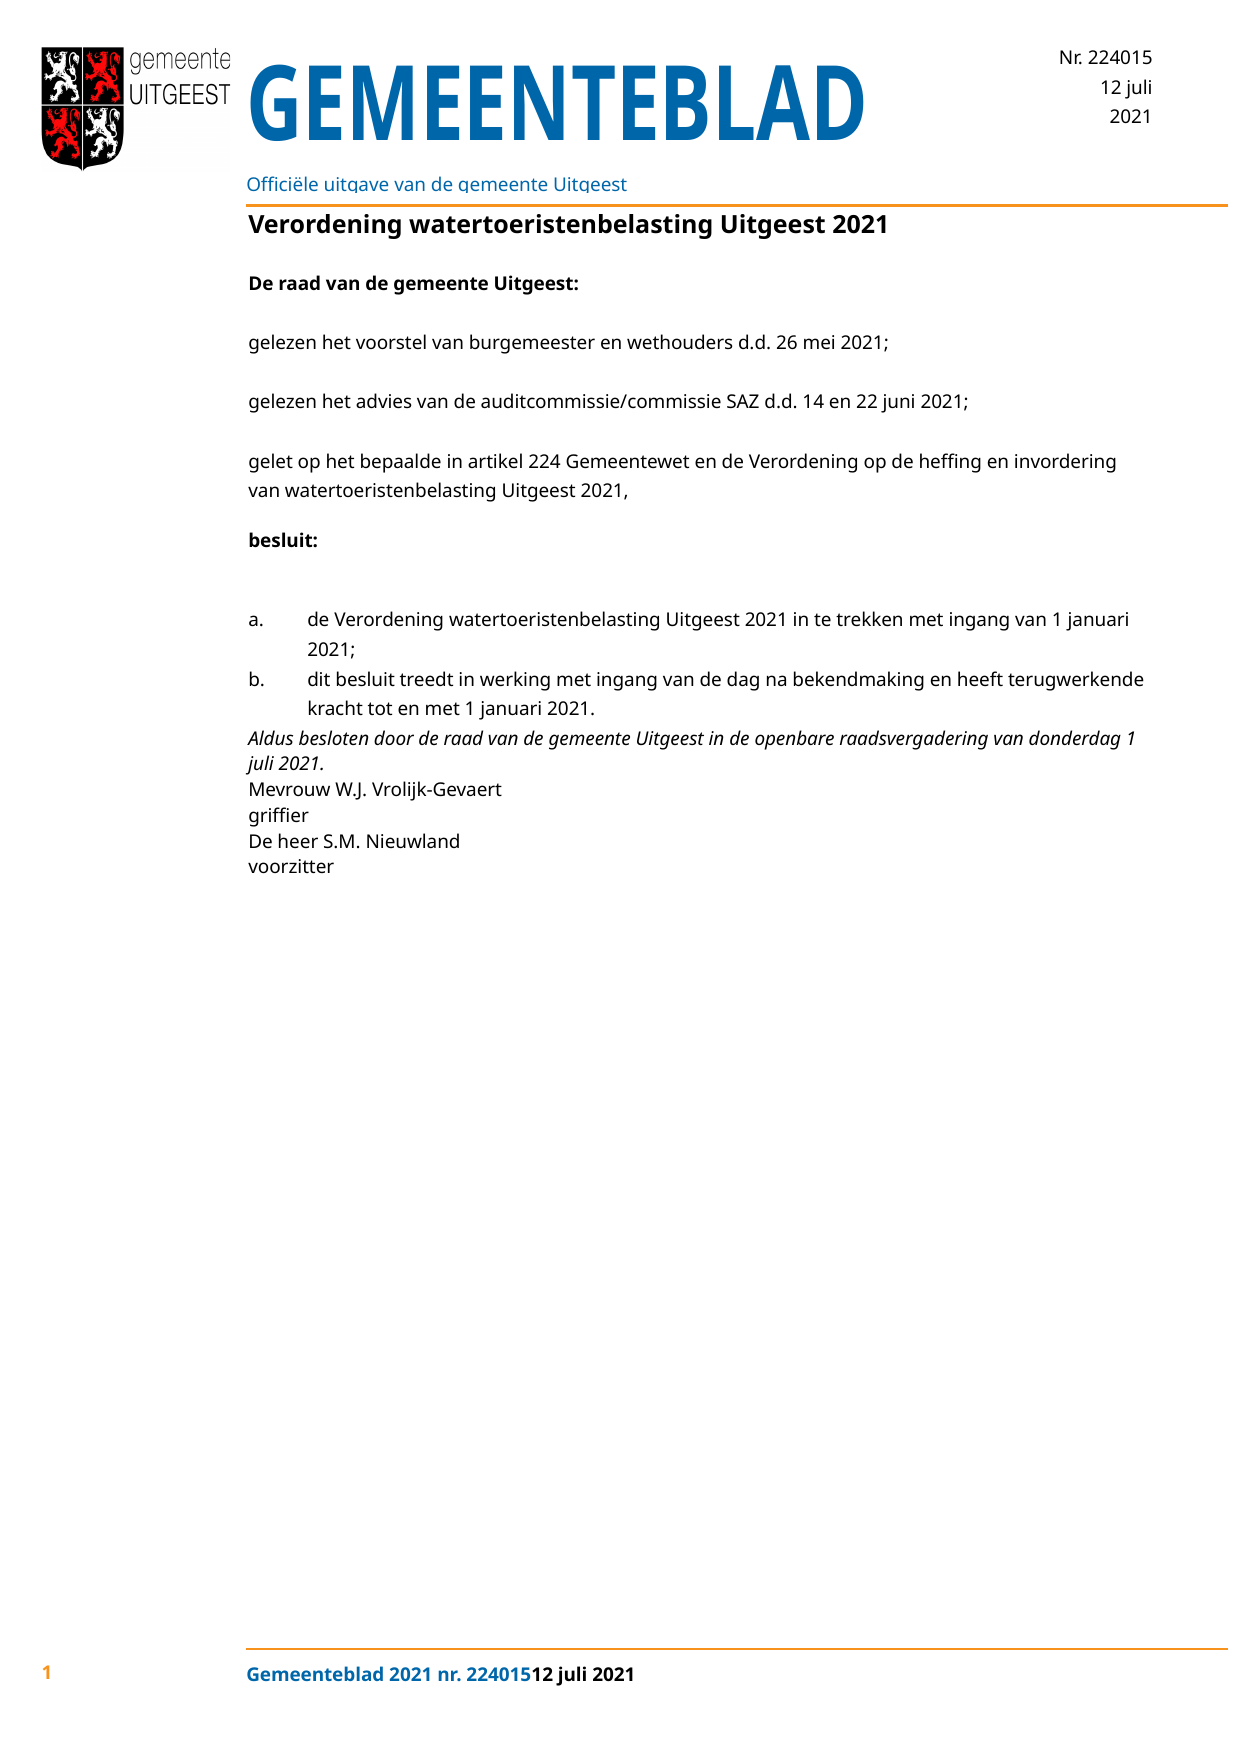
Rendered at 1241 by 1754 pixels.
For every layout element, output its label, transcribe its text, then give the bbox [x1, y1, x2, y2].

text gelezen het voorstel van burgemeester en wethouders d.d. 26 mei 2021; [248, 329, 1152, 355]
text voorzitter [248, 853, 1152, 879]
list dit besluit treedt in werking met ingang van de dag na bekendmaking en heeft terugwerkende kracht tot en met 1 januari 2021. [248, 666, 1152, 721]
text De raad van de gemeente Uitgeest: [248, 270, 1152, 296]
list de Verordening watertoeristenbelasting Uitgeest 2021 in te trekken met ingang van 1 januari 2021; [248, 607, 1152, 662]
text Mevrouw W.J. Vrolijk-Gevaert [248, 776, 1152, 802]
text gelezen het advies van de auditcommissie/commissie SAZ d.d. 14 en 22 juni 2021; [248, 389, 1152, 414]
picture [41, 47, 231, 172]
text griffier [248, 802, 1152, 828]
text gelet op het bepaalde in artikel 224 Gemeentewet en de Verordening op de heffing en invordering van watertoeristenbelasting Uitgeest 2021, [248, 448, 1152, 503]
text besluit: [248, 528, 1152, 553]
text Aldus besloten door de raad van de gemeente Uitgeest in de openbare raadsvergadering van donderdag 1 juli 2021. [248, 725, 1152, 776]
text Verordening watertoeristenbelasting Uitgeest 2021 [248, 207, 1152, 241]
text De heer S.M. Nieuwland [248, 828, 1152, 853]
